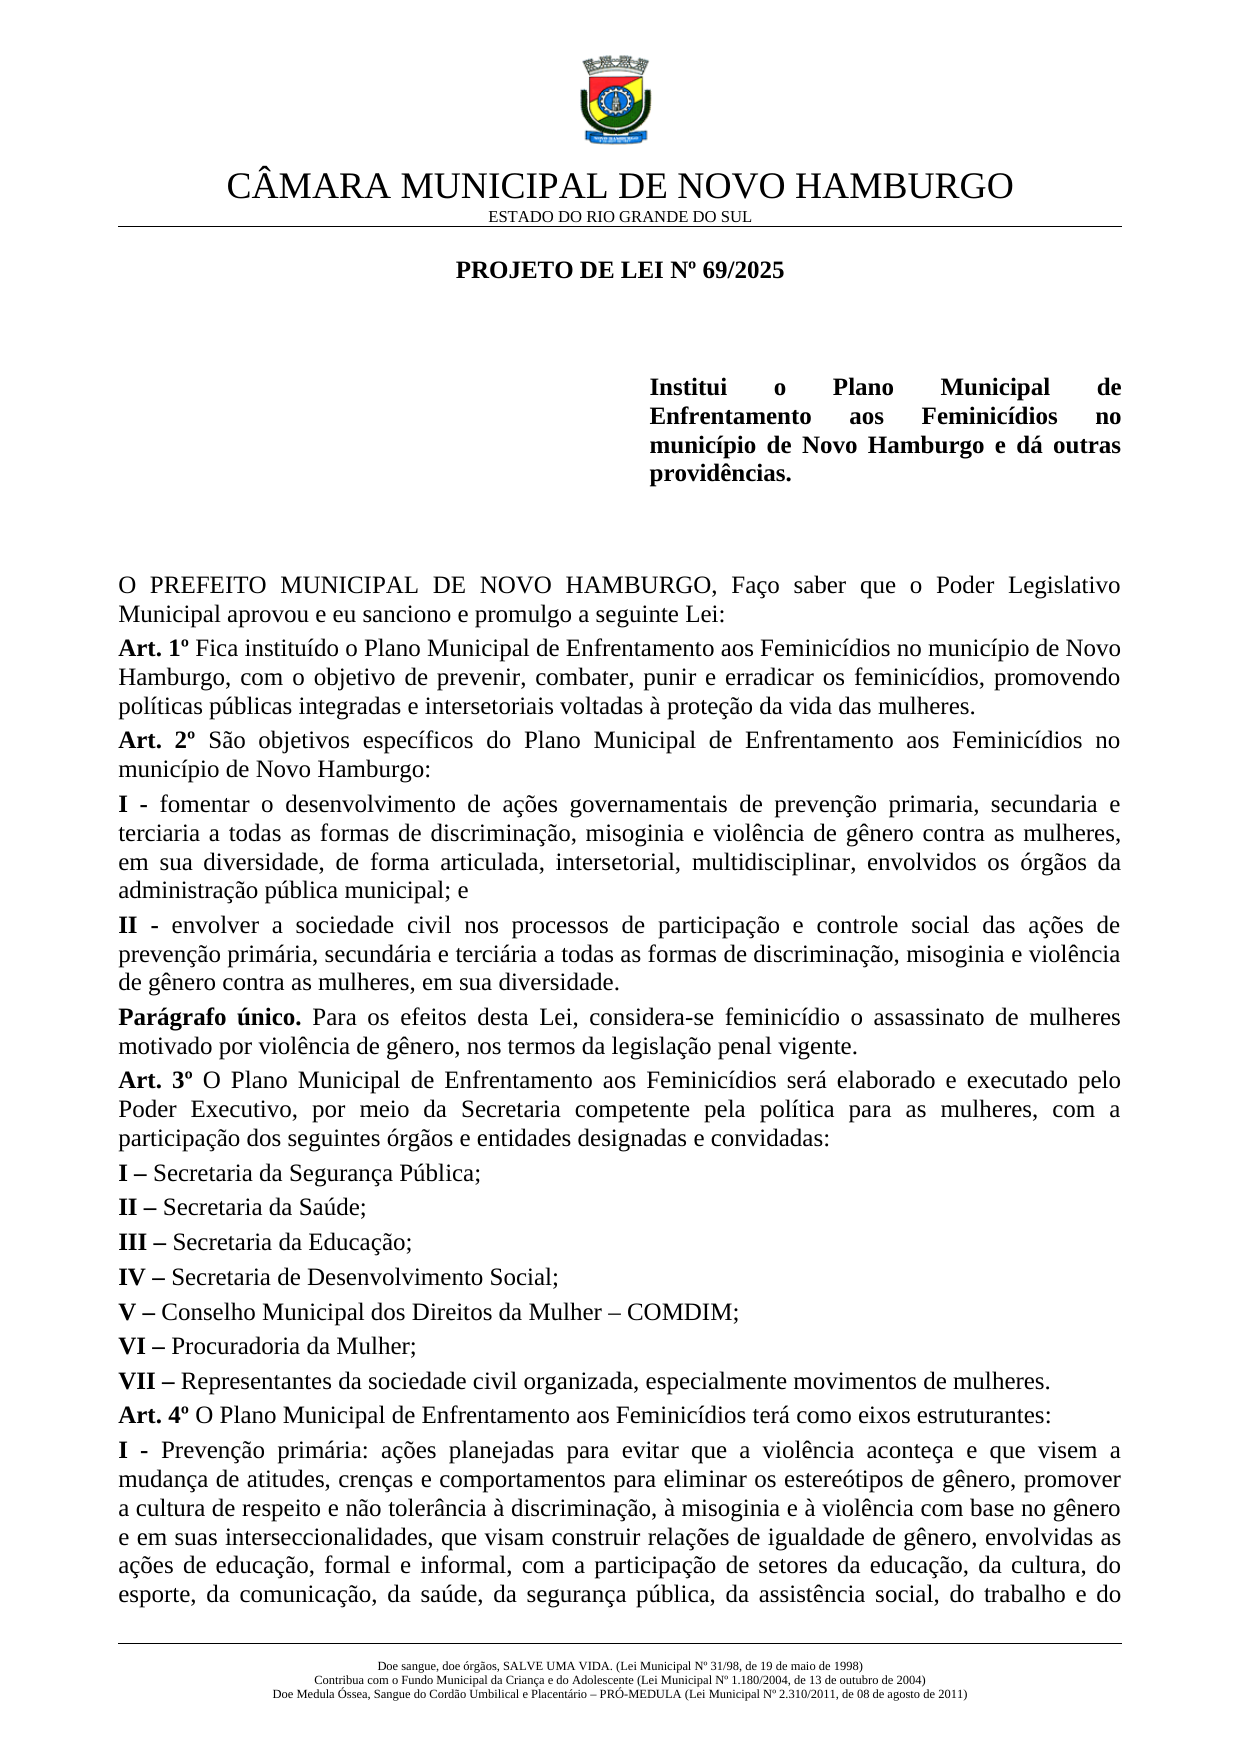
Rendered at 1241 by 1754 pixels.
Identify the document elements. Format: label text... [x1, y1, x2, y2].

text VI – Procuradoria da Mulher; [118, 1331, 1122, 1360]
text IV – Secretaria de Desenvolvimento Social; [118, 1262, 1122, 1291]
text I - Prevenção primária: ações planejadas para evitar que a violência aconteça e que visem a mudança de atitudes, crenças e comportamentos para eliminar os estereótipos de gênero, promover a cultura de respeito e não tolerância à discriminação, à misoginia e à violência com base no gênero e em suas interseccionalidades, que visam construir relações de igualdade de gênero, envolvidas as ações de educação, formal e informal, com a participação de setores da educação, da cultura, do esporte, da comunicação, da saúde, da segurança pública, da assistência social, do trabalho e do [118, 1435, 1122, 1608]
text I – Secretaria da Segurança Pública; [118, 1158, 1122, 1187]
text Institui o Plano Municipal de Enfrentamento aos Feminicídios no município de Novo Hamburgo e dá outras providências. [649, 372, 1122, 487]
text II – Secretaria da Saúde; [118, 1192, 1122, 1221]
text V – Conselho Municipal dos Direitos da Mulher – COMDIM; [118, 1297, 1122, 1325]
picture [574, 48, 655, 149]
text Art. 4º O Plano Municipal de Enfrentamento aos Feminicídios terá como eixos estruturantes: [118, 1401, 1122, 1429]
text II - envolver a sociedade civil nos processos de participação e controle social das ações de prevenção primária, secundária e terciária a todas as formas de discriminação, misoginia e violência de gênero contra as mulheres, em sua diversidade. [118, 910, 1122, 996]
text III – Secretaria da Educação; [118, 1227, 1122, 1256]
text Art. 1º Fica instituído o Plano Municipal de Enfrentamento aos Feminicídios no município de Novo Hamburgo, com o objetivo de prevenir, combater, punir e erradicar os feminicídios, promovendo políticas públicas integradas e intersetoriais voltadas à proteção da vida das mulheres. [118, 633, 1122, 720]
text Art. 3º O Plano Municipal de Enfrentamento aos Feminicídios será elaborado e executado pelo Poder Executivo, por meio da Secretaria competente pela política para as mulheres, com a participação dos seguintes órgãos e entidades designadas e convidadas: [118, 1066, 1122, 1152]
text PROJETO DE LEI Nº 69/2025 [118, 255, 1122, 284]
text I - fomentar o desenvolvimento de ações governamentais de prevenção primaria, secundaria e terciaria a todas as formas de discriminação, misoginia e violência de gênero contra as mulheres, em sua diversidade, de forma articulada, intersetorial, multidisciplinar, envolvidos os órgãos da administração pública municipal; e [118, 789, 1122, 904]
text VII – Representantes da sociedade civil organizada, especialmente movimentos de mulheres. [118, 1366, 1122, 1395]
text Art. 2º São objetivos específicos do Plano Municipal de Enfrentamento aos Feminicídios no município de Novo Hamburgo: [118, 726, 1122, 783]
text Parágrafo único. Para os efeitos desta Lei, considera-se feminicídio o assassinato de mulheres motivado por violência de gênero, nos termos da legislação penal vigente. [118, 1002, 1122, 1060]
text O PREFEITO MUNICIPAL DE NOVO HAMBURGO, Faço saber que o Poder Legislativo Municipal aprovou e eu sanciono e promulgo a seguinte Lei: [118, 570, 1122, 627]
